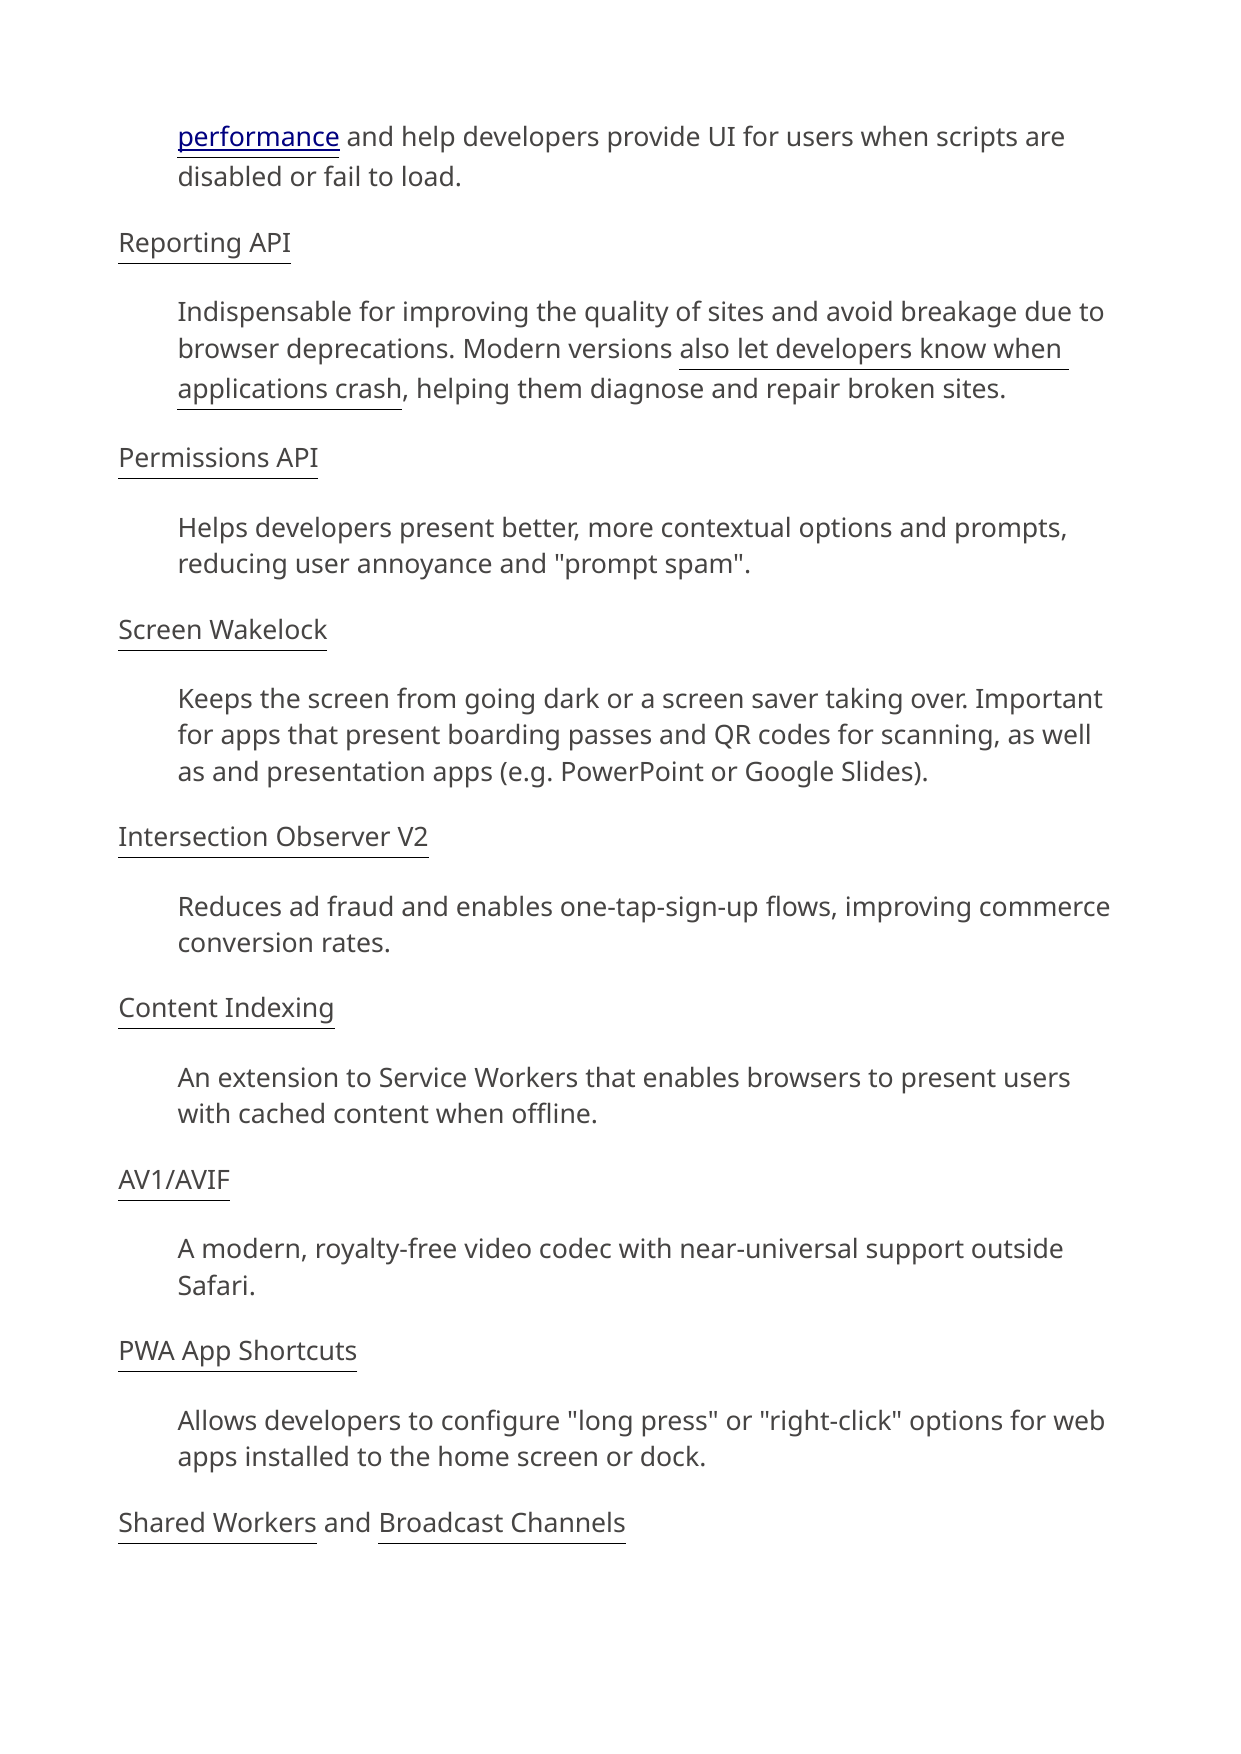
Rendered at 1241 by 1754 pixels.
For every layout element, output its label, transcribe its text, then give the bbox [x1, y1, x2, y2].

subtitle Intersection Observer V2 [118, 818, 1122, 858]
subtitle Screen Wakelock [118, 611, 1122, 651]
subtitle Shared Workers and Broadcast Channels [118, 1503, 1122, 1544]
list Reduces ad fraud and enables one-tap-sign-up flows, improving commerce conversion rates. [177, 888, 1122, 960]
subtitle Content Indexing [118, 989, 1122, 1029]
list A modern, royalty-free video codec with near-universal support outside Safari. [177, 1230, 1122, 1303]
subtitle Reporting API [118, 224, 1122, 264]
subtitle Permissions API [118, 439, 1122, 479]
list Indispensable for improving the quality of sites and avoid breakage due to browser deprecations. Modern versions also let developers know when applications crash, helping them diagnose and repair broken sites. [177, 293, 1122, 410]
subtitle PWA App Shortcuts [118, 1332, 1122, 1372]
list performance and help developers provide UI for users when scripts are disabled or fail to load. [177, 118, 1122, 194]
subtitle AV1/AVIF [118, 1161, 1122, 1201]
list Keeps the screen from going dark or a screen saver taking over. Important for apps that present boarding passes and QR codes for scanning, as well as and presentation apps (e.g. PowerPoint or Google Slides). [177, 680, 1122, 789]
list Allows developers to configure "long press" or "right-click" options for web apps installed to the home screen or dock. [177, 1402, 1122, 1474]
list Helps developers present better, more contextual options and prompts, reducing user annoyance and "prompt spam". [177, 509, 1122, 581]
list An extension to Service Workers that enables browsers to present users with cached content when offline. [177, 1059, 1122, 1131]
